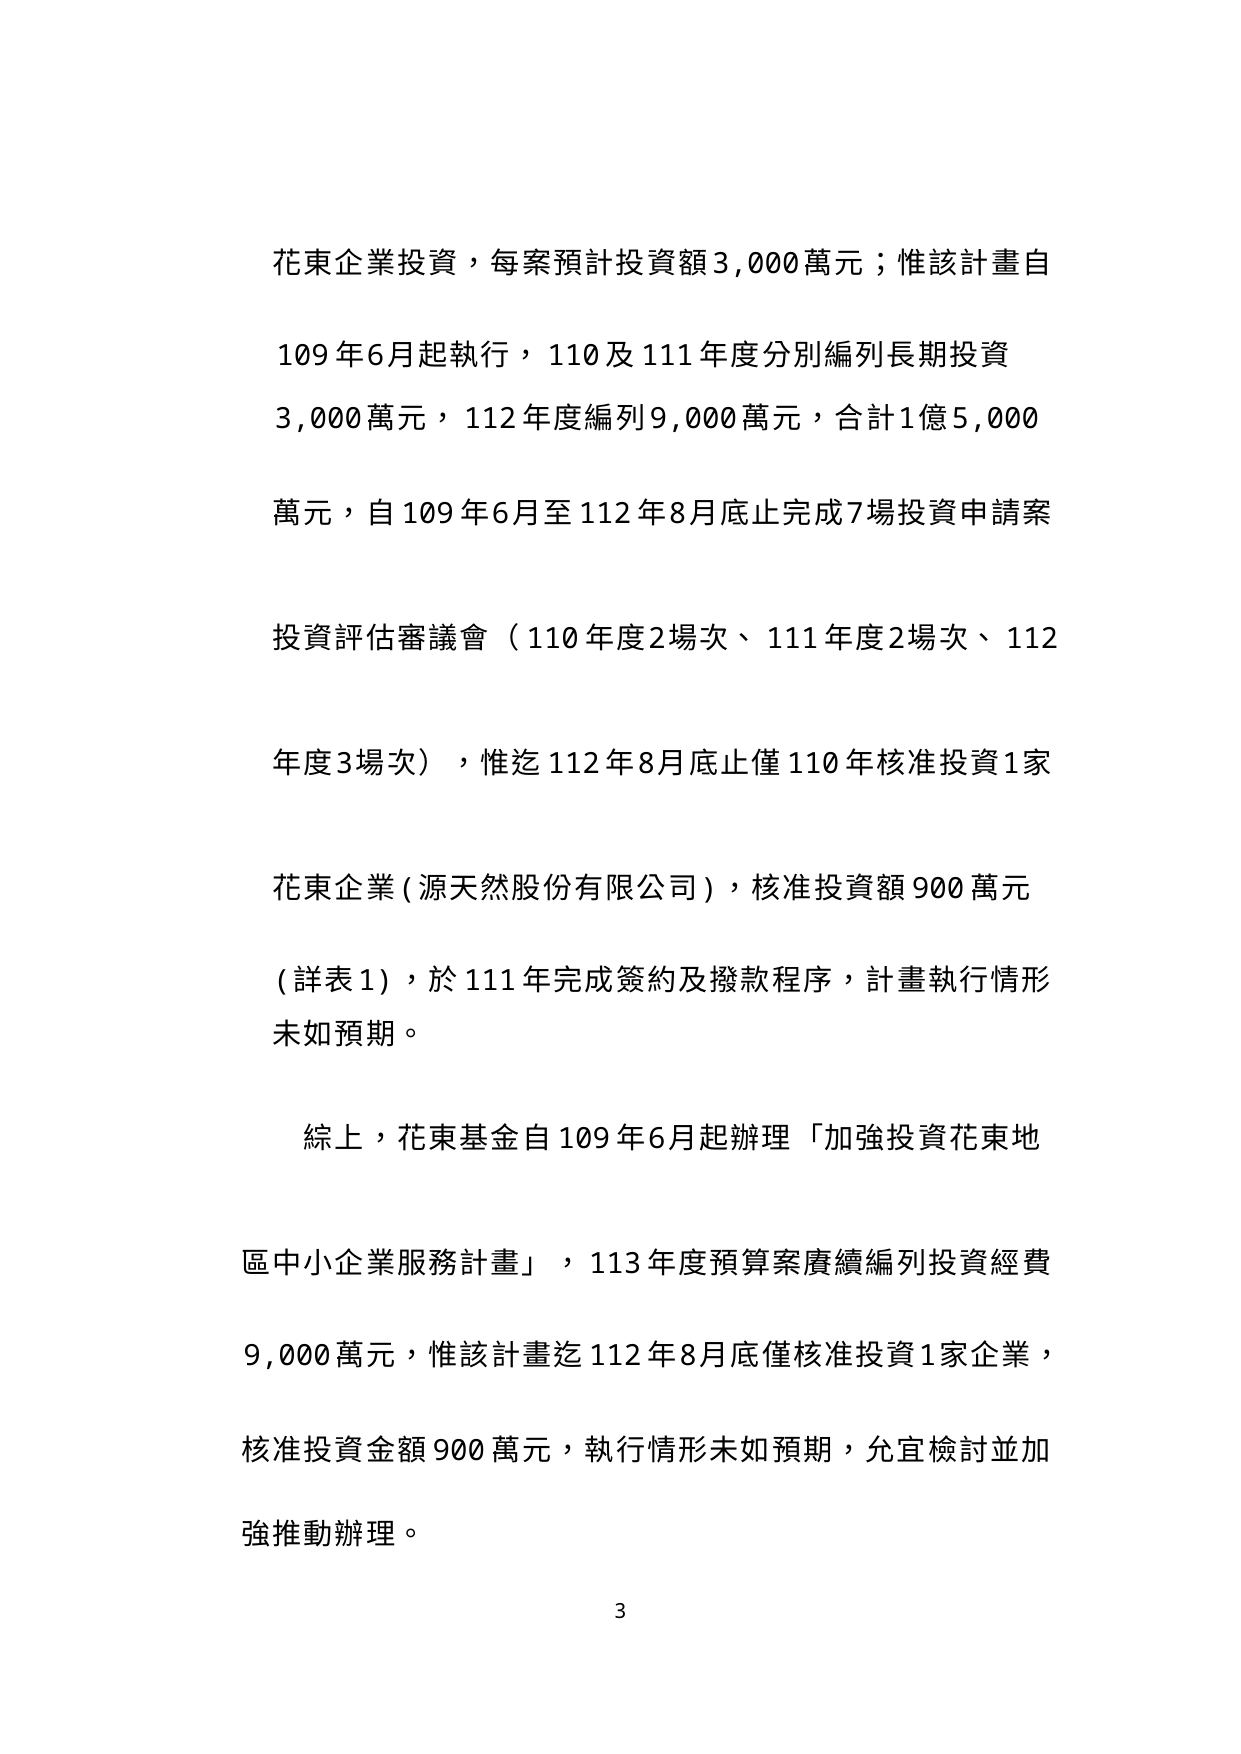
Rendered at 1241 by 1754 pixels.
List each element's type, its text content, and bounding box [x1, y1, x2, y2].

text 花東企業投資，每案預計投資額3,000萬元；惟該計畫自109年6月起執行，110及111年度分別編列長期投資3,000萬元，112年度編列9,000萬元，合計1億5,000萬元，自109年6月至112年8月底止完成7場投資申請案投資評估審議會（110年度2場次、111年度2場次、112年度3場次），惟迄112年8月底止僅110年核准投資1家花東企業(源天然股份有限公司)，核准投資額900萬元(詳表1)，於111年完成簽約及撥款程序，計畫執行情形未如預期。 [266, 177, 1063, 1052]
text 綜上，花東基金自109年6月起辦理「加強投資花東地區中小企業服務計畫」，113年度預算案賡續編列投資經費9,000萬元，惟該計畫迄112年8月底僅核准投資1家企業，核准投資金額900萬元，執行情形未如預期，允宜檢討並加強推動辦理。 [236, 1052, 1063, 1552]
